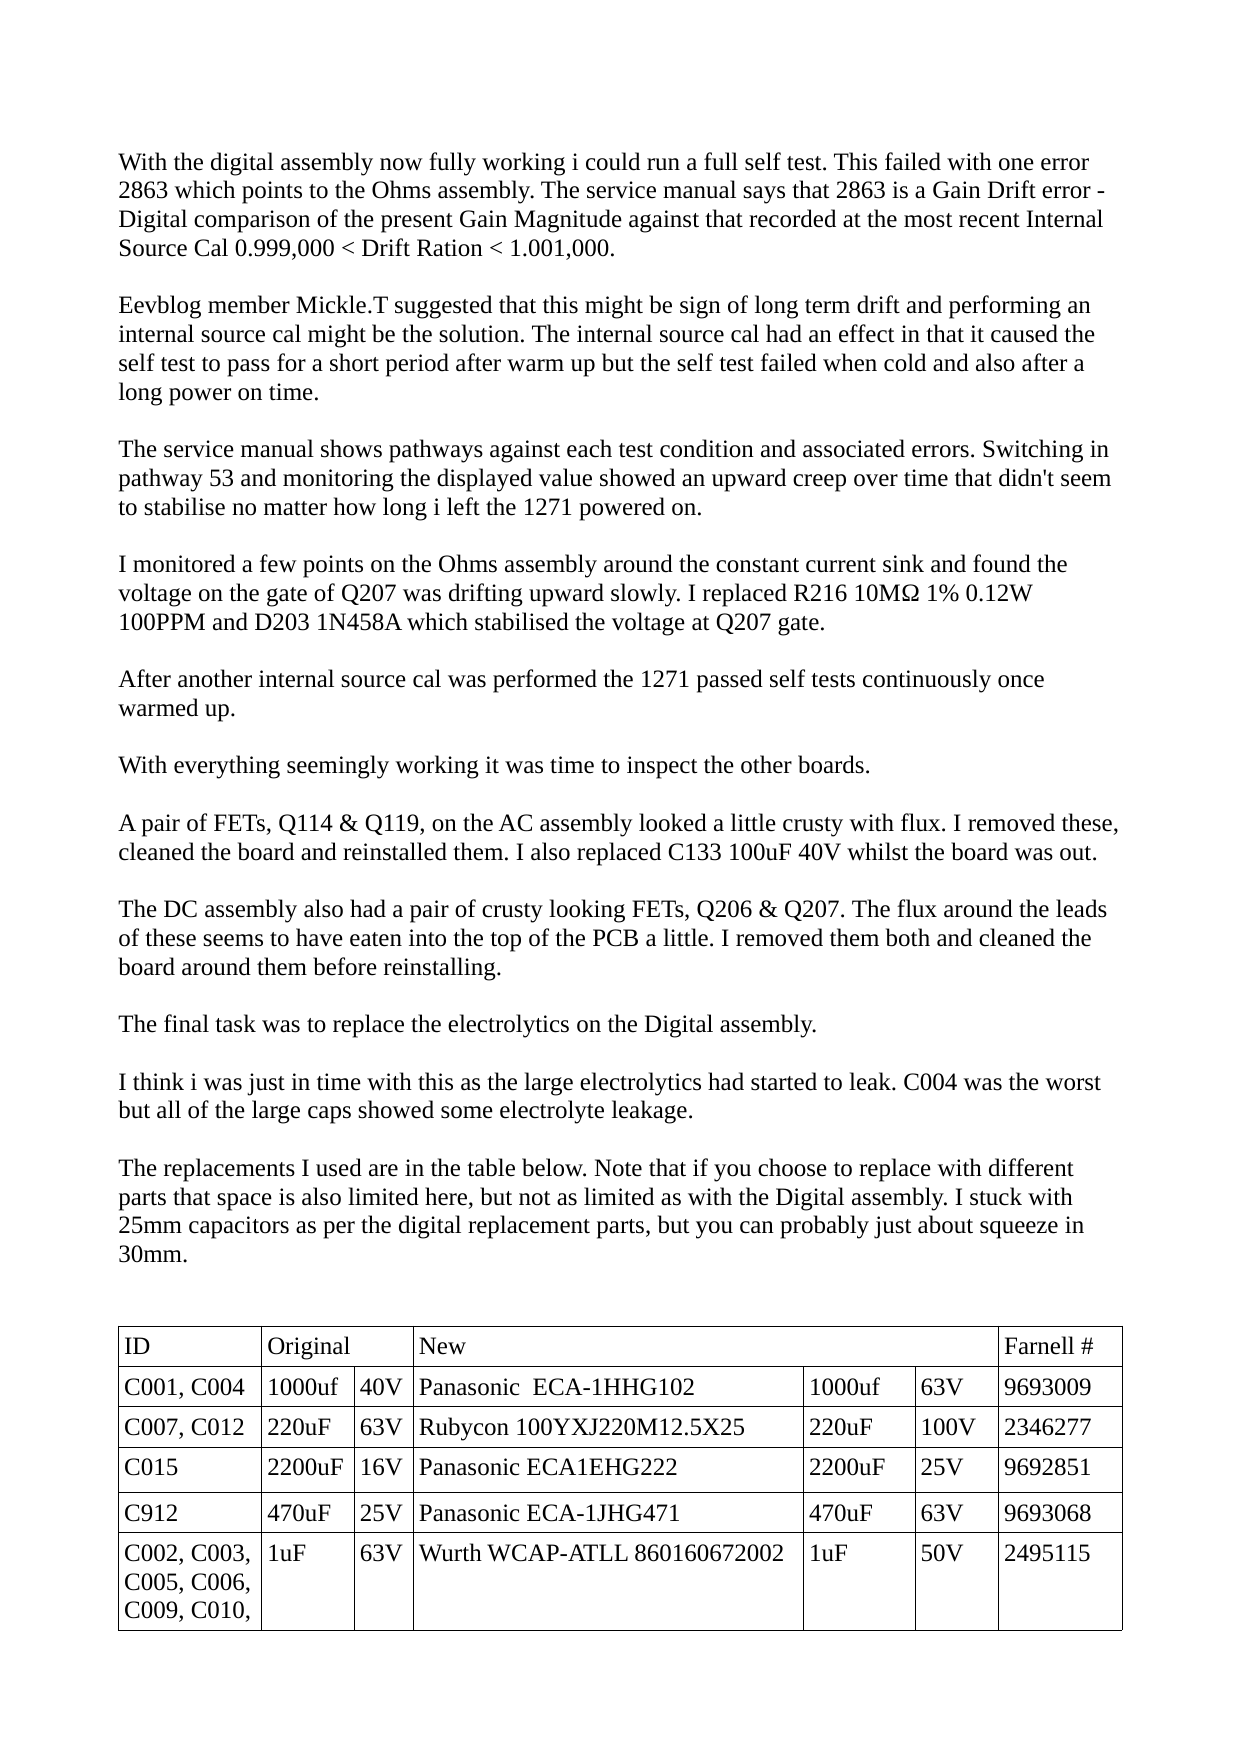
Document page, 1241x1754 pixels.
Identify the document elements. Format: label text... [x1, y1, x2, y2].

table_header ID [119, 1327, 261, 1366]
table_cell 1000uf [262, 1367, 354, 1406]
table_cell 1uF [262, 1533, 354, 1630]
table_cell 470uF [262, 1493, 354, 1532]
text I monitored a few points on the Ohms assembly around the constant current sink and found the voltage on the gate of Q207 was drifting upward slowly. I replaced R216 10MΩ 1% 0.12W 100PPM and D203 1N458A which stabilised the voltage at Q207 gate. [118, 549, 1122, 636]
table_cell 2200uF [804, 1448, 915, 1492]
text A pair of FETs, Q114 & Q119, on the AC assembly looked a little crusty with flux. I removed these, cleaned the board and reinstalled them. I also replaced C133 100uF 40V whilst the board was out. [118, 808, 1122, 866]
text With the digital assembly now fully working i could run a full self test. This failed with one error 2863 which points to the Ohms assembly. The service manual says that 2863 is a Gain Drift error - Digital comparison of the present Gain Magnitude against that recorded at the most recent Internal Source Cal 0.999,000 < Drift Ration < 1.001,000. [118, 147, 1122, 262]
table_cell Rubycon 100YXJ220M12.5X25 [414, 1407, 803, 1447]
table_cell C001, C004 [119, 1367, 261, 1406]
text After another internal source cal was performed the 1271 passed self tests continuously once warmed up. [118, 664, 1122, 722]
table_cell 2346277 [999, 1407, 1122, 1447]
table_cell 1uF [804, 1533, 915, 1630]
table_header New [414, 1327, 998, 1366]
text The DC assembly also had a pair of crusty looking FETs, Q206 & Q207. The flux around the leads of these seems to have eaten into the top of the PCB a little. I removed them both and cleaned the board around them before reinstalling. [118, 894, 1122, 981]
table_cell C002, C003, C005, C006, C009, C010, [119, 1533, 261, 1630]
table_cell 63V [355, 1533, 413, 1630]
table_cell Wurth WCAP-ATLL 860160672002 [414, 1533, 803, 1630]
table_cell Panasonic ECA1EHG222 [414, 1448, 803, 1492]
table_cell Panasonic ECA-1JHG471 [414, 1493, 803, 1532]
table_cell 9693068 [999, 1493, 1122, 1532]
table_header Farnell # [999, 1327, 1122, 1366]
table_cell 63V [916, 1367, 998, 1406]
table_cell 50V [916, 1533, 998, 1630]
table_cell 2200uF [262, 1448, 354, 1492]
table_cell 63V [355, 1407, 413, 1447]
table_cell C912 [119, 1493, 261, 1532]
table_cell C015 [119, 1448, 261, 1492]
table_cell 100V [916, 1407, 998, 1447]
text The service manual shows pathways against each test condition and associated errors. Switching in pathway 53 and monitoring the displayed value showed an upward creep over time that didn't seem to stabilise no matter how long i left the 1271 powered on. [118, 434, 1122, 521]
table_cell 220uF [262, 1407, 354, 1447]
table_cell 25V [916, 1448, 998, 1492]
text Eevblog member Mickle.T suggested that this might be sign of long term drift and performing an internal source cal might be the solution. The internal source cal had an effect in that it caused the self test to pass for a short period after warm up but the self test failed when cold and also after a long power on time. [118, 291, 1122, 406]
table_cell 470uF [804, 1493, 915, 1532]
text The replacements I used are in the table below. Note that if you choose to replace with different parts that space is also limited here, but not as limited as with the Digital assembly. I stuck with 25mm capacitors as per the digital replacement parts, but you can probably just about squeeze in 30mm. [118, 1153, 1122, 1268]
table_cell 63V [916, 1493, 998, 1532]
text With everything seemingly working it was time to inspect the other boards. [118, 751, 1122, 779]
text I think i was just in time with this as the large electrolytics had started to leak. C004 was the worst but all of the large caps showed some electrolyte leakage. [118, 1067, 1122, 1124]
table_header Original [262, 1327, 413, 1366]
table_cell C007, C012 [119, 1407, 261, 1447]
table_cell 40V [355, 1367, 413, 1406]
table_cell Panasonic ECA-1HHG102 [414, 1367, 803, 1406]
table_cell 2495115 [999, 1533, 1122, 1630]
table_cell 25V [355, 1493, 413, 1532]
text The final task was to replace the electrolytics on the Digital assembly. [118, 1009, 1122, 1038]
table_cell 1000uf [804, 1367, 915, 1406]
table_cell 16V [355, 1448, 413, 1492]
table_cell 9693009 [999, 1367, 1122, 1406]
table_cell 9692851 [999, 1448, 1122, 1492]
table_cell 220uF [804, 1407, 915, 1447]
